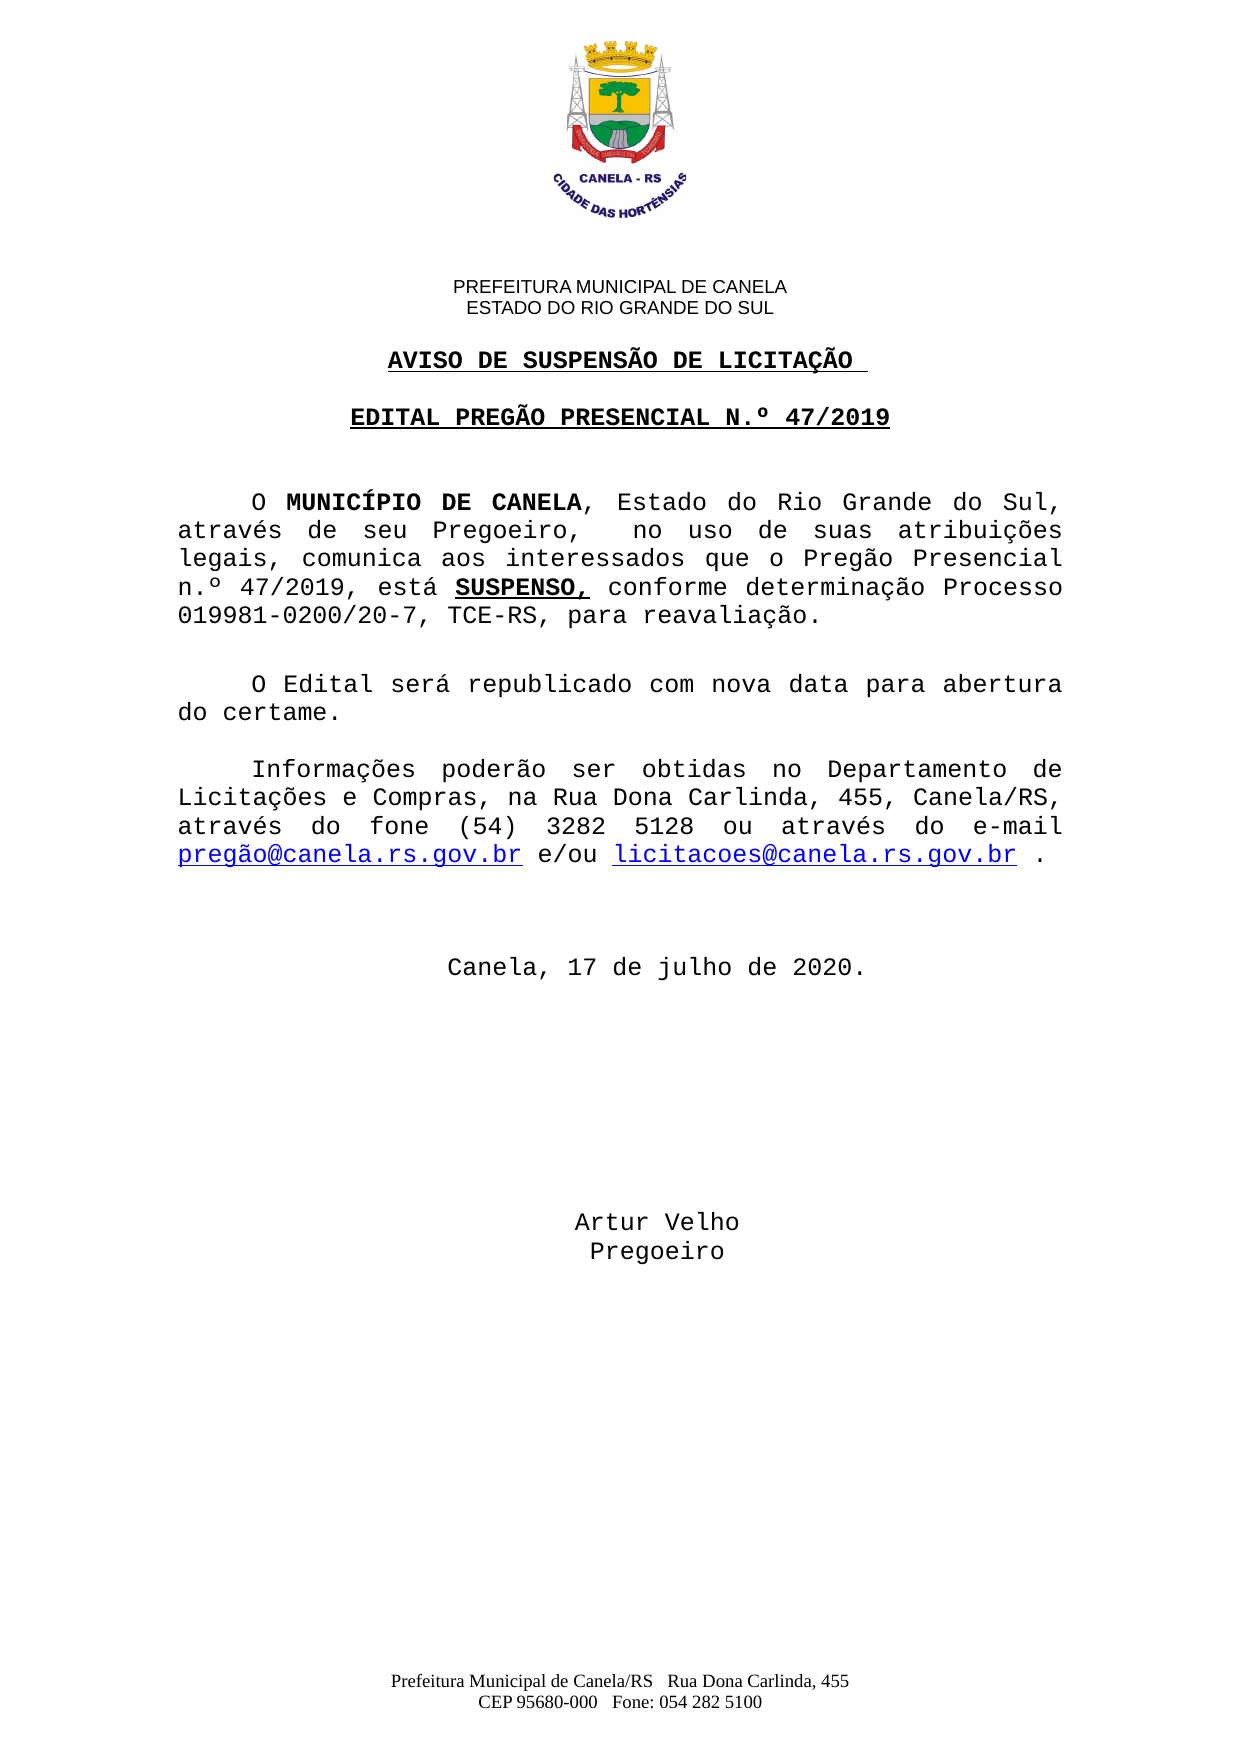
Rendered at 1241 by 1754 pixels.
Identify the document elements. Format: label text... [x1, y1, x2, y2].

text O Edital será republicado com nova data para abertura do certame. [177, 672, 1063, 728]
text AVISO DE SUSPENSÃO DE LICITAÇÃO [177, 347, 1063, 376]
text Artur Velho [177, 1210, 1063, 1238]
text Pregoeiro [177, 1238, 1063, 1267]
text EDITAL PREGÃO PRESENCIAL N.º 47/2019 [177, 404, 1063, 432]
text Canela, 17 de julho de 2020. [177, 955, 1063, 983]
text Informações poderão ser obtidas no Departamento de Licitações e Compras, na Rua Dona Carlinda, 455, Canela/RS, através do fone (54) 3282 5128 ou através do e-mail pregão@canela.rs.gov.br e/ou licitacoes@canela.rs.gov.br . [177, 757, 1063, 870]
picture [553, 41, 687, 218]
text O MUNICÍPIO DE CANELA, Estado do Rio Grande do Sul, através de seu Pregoeiro, no uso de suas atribuições legais, comunica aos interessados que o Pregão Presencial n.º 47/2019, está SUSPENSO, conforme determinação Processo 019981-0200/20-7, TCE-RS, para reavaliação. [177, 489, 1063, 631]
